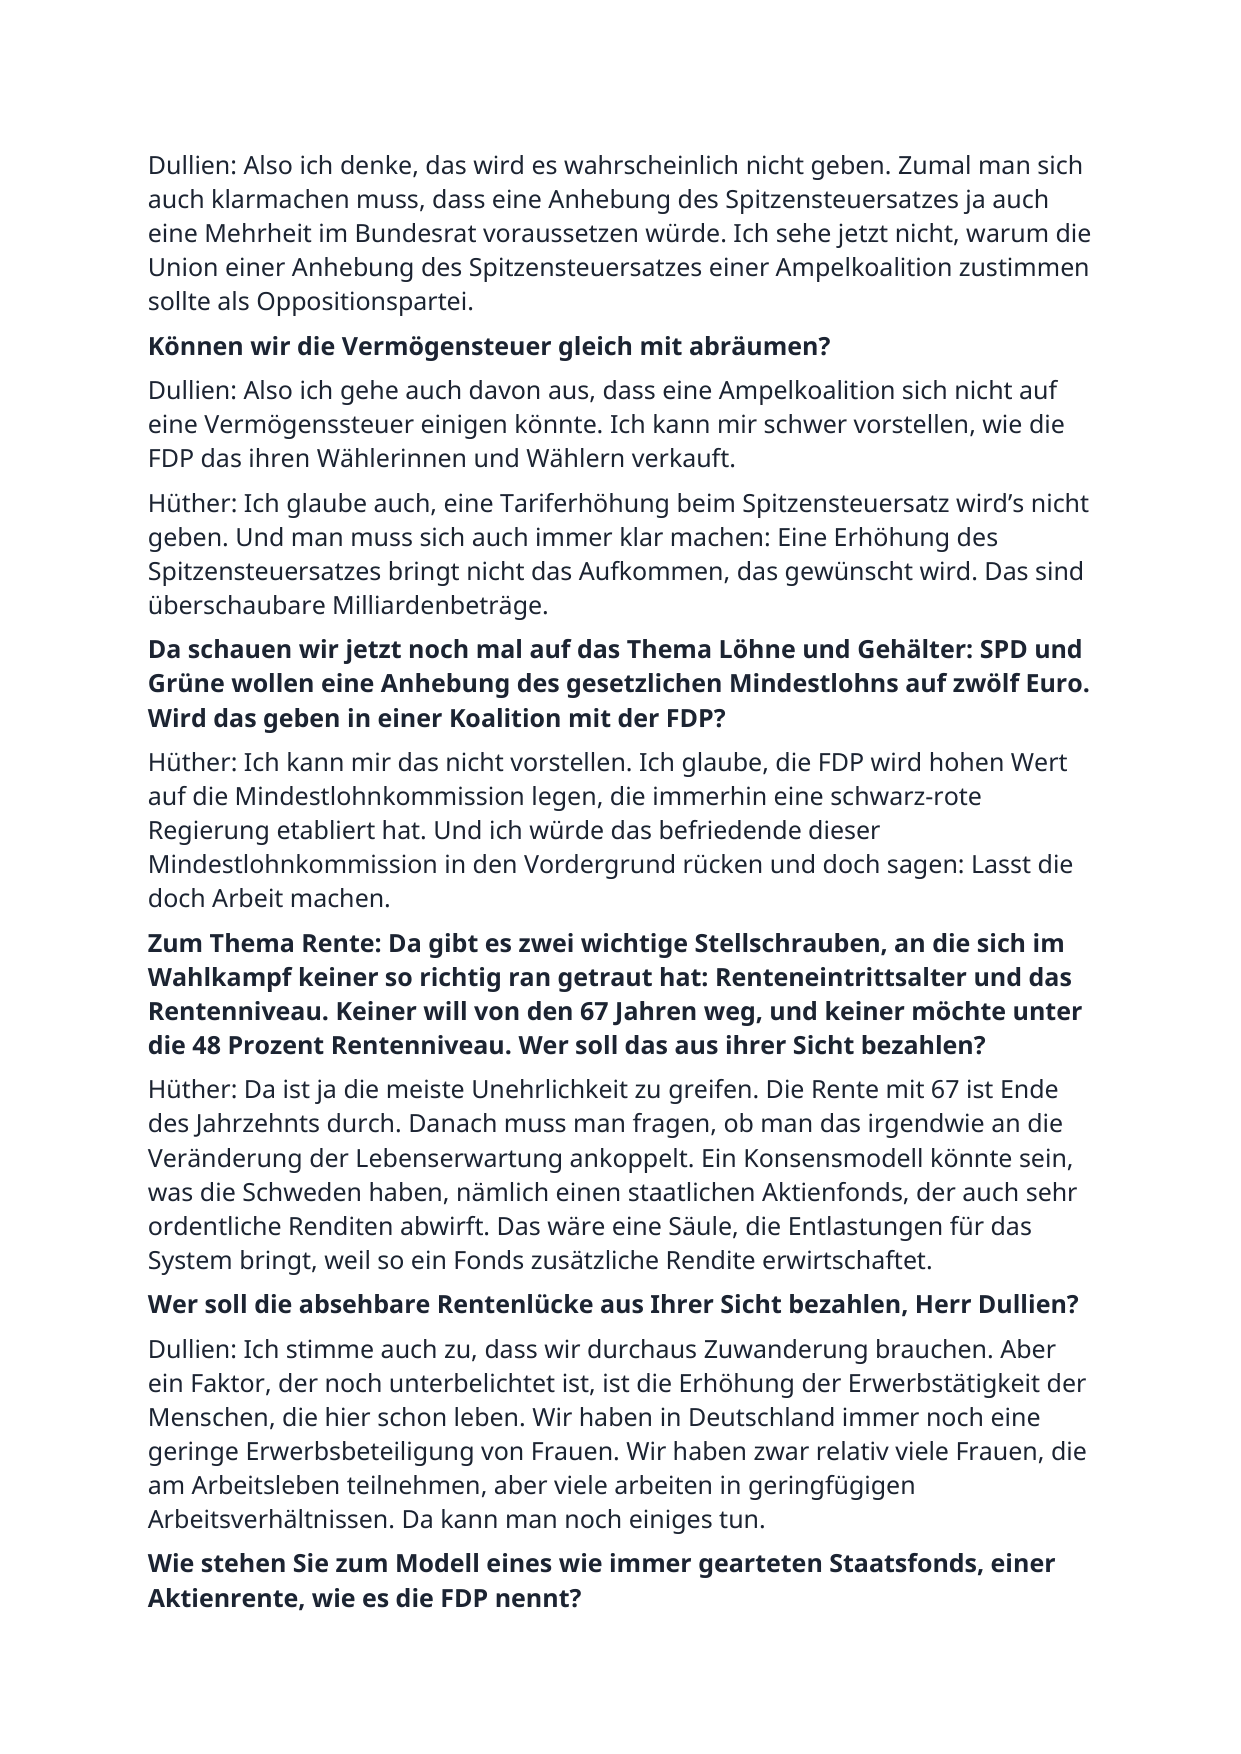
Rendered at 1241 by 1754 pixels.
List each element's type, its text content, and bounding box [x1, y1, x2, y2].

text Wie stehen Sie zum Modell eines wie immer gearteten Staatsfonds, einer Aktienrente, wie es die FDP nennt? [148, 1546, 1093, 1614]
text Wer soll die absehbare Rentenlücke aus Ihrer Sicht bezahlen, Herr Dullien? [148, 1287, 1093, 1321]
text Hüther: Ich kann mir das nicht vorstellen. Ich glaube, die FDP wird hohen Wert auf die Mindestlohnkommission legen, die immerhin eine schwarz-rote Regierung etabliert hat. Und ich würde das befriedende dieser Mindestlohnkommission in den Vordergrund rücken und doch sagen: Lasst die doch Arbeit machen. [148, 745, 1093, 915]
text Hüther: Ich glaube auch, eine Tariferhöhung beim Spitzensteuersatz wird’s nicht geben. Und man muss sich auch immer klar machen: Eine Erhöhung des Spitzensteuersatzes bringt nicht das Aufkommen, das gewünscht wird. Das sind überschaubare Milliardenbeträge. [148, 485, 1093, 622]
text Können wir die Vermögensteuer gleich mit abräumen? [148, 328, 1093, 362]
text Da schauen wir jetzt noch mal auf das Thema Löhne und Gehälter: SPD und Grüne wollen eine Anhebung des gesetzlichen Mindestlohns auf zwölf Euro. Wird das geben in einer Koalition mit der FDP? [148, 632, 1093, 734]
text Dullien: Also ich denke, das wird es wahrscheinlich nicht geben. Zumal man sich auch klarmachen muss, dass eine Anhebung des Spitzensteuersatzes ja auch eine Mehrheit im Bundesrat voraussetzen würde. Ich sehe jetzt nicht, warum die Union einer Anhebung des Spitzensteuersatzes einer Ampelkoalition zustimmen sollte als Oppositionspartei. [148, 148, 1093, 318]
text Hüther: Da ist ja die meiste Unehrlichkeit zu greifen. Die Rente mit 67 ist Ende des Jahrzehnts durch. Danach muss man fragen, ob man das irgendwie an die Veränderung der Lebenserwartung ankoppelt. Ein Konsensmodell könnte sein, was die Schweden haben, nämlich einen staatlichen Aktienfonds, der auch sehr ordentliche Renditen abwirft. Das wäre eine Säule, die Entlastungen für das System bringt, weil so ein Fonds zusätzliche Rendite erwirtschaftet. [148, 1072, 1093, 1276]
text Dullien: Also ich gehe auch davon aus, dass eine Ampelkoalition sich nicht auf eine Vermögenssteuer einigen könnte. Ich kann mir schwer vorstellen, wie die FDP das ihren Wählerinnen und Wählern verkauft. [148, 373, 1093, 475]
text Dullien: Ich stimme auch zu, dass wir durchaus Zuwanderung brauchen. Aber ein Faktor, der noch unterbelichtet ist, ist die Erhöhung der Erwerbstätigkeit der Menschen, die hier schon leben. Wir haben in Deutschland immer noch eine geringe Erwerbsbeteiligung von Frauen. Wir haben zwar relativ viele Frauen, die am Arbeitsleben teilnehmen, aber viele arbeiten in geringfügigen Arbeitsverhältnissen. Da kann man noch einiges tun. [148, 1331, 1093, 1536]
text Zum Thema Rente: Da gibt es zwei wichtige Stellschrauben, an die sich im Wahlkampf keiner so richtig ran getraut hat: Renteneintrittsalter und das Rentenniveau. Keiner will von den 67 Jahren weg, und keiner möchte unter die 48 Prozent Rentenniveau. Wer soll das aus ihrer Sicht bezahlen? [148, 925, 1093, 1062]
